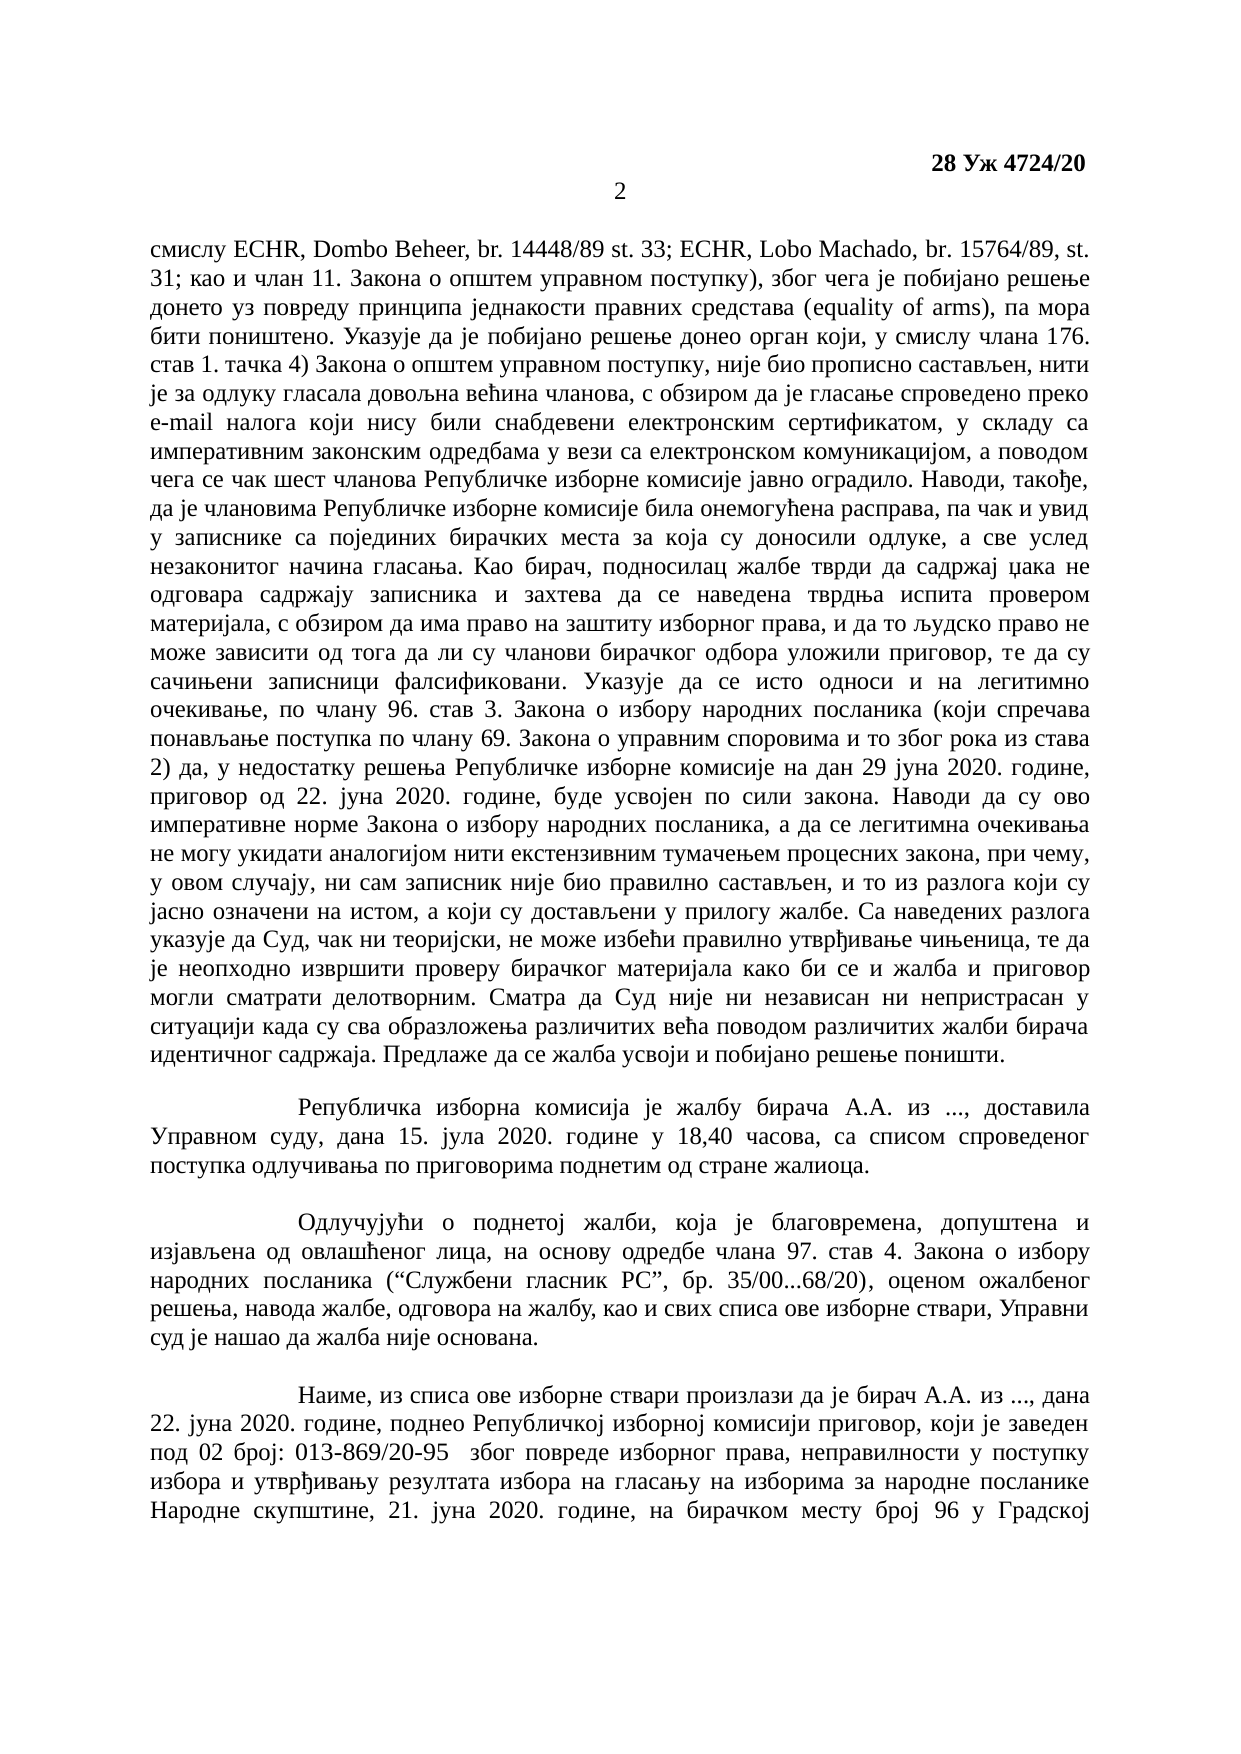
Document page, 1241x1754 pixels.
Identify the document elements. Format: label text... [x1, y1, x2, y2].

text смислу ECHR, Dombo Beheer, br. 14448/89 st. 33; ECHR, Lobo Machado, br. 15764/89, st. 31; као и члан 11. Закона о општем управном поступку), због чега је побијано решење донето уз повреду принципа једнакости правних средстава (equality of arms), па мора бити поништено. Указује да је побијано решење донео орган који, у смислу члана 176. став 1. тачка 4) Закона о општем управном поступку, није био прописно састављен, нити је за одлуку гласала довољна већина чланова, с обзиром да је гласање спроведено преко e-mail налога који нису били снабдевени електронским сертификатом, у складу са императивним законским одредбама у вези са електронском комуникацијом, а поводом чега се чак шест чланова Републичке изборне комисије јавно оградило. Наводи, такође, да је члановима Републичке изборне комисије била онемогућена расправа, па чак и увид у записнике са појединих бирачких места за која су доносили одлуке, а све услед незаконитог начина гласања. Као бирач, подносилац жалбе тврди да садржај џака не одговара садржају записника и захтева да се наведена тврдња испита провером материјала, с обзиром да има право на заштиту изборног права, и да то људско право не може зависити од тога да ли су чланови бирачког одбора уложили приговор, те да су сачињени записници фалсификовани. Указује да се исто односи и на легитимно очекивање, по члану 96. став 3. Закона о избору народних посланика (који спречава понављање поступка по члану 69. Закона о управним споровима и то због рока из става 2) да, у недостатку решења Републичке изборне комисије на дан 29 јуна 2020. године, приговор од 22. јуна 2020. године, буде усвојен по сили закона. Наводи да су ово императивне норме Закона о избору народних посланика, а да се легитимна очекивања не могу укидати аналогијом нити екстензивним тумачењем процесних закона, при чему, у овом случају, ни сам записник није био правилно састављен, и то из разлога који су јасно означени на истом, а који су достављени у прилогу жалбе. Са наведених разлога указује да Суд, чак ни теоријски, не може избећи правилно утврђивање чињеница, те да је неопходно извршити проверу бирачког материјала како би се и жалба и приговор могли сматрати делотворним. Сматра да Суд није ни независан ни непристрасан у ситуацији када су сва образложења различитих већа поводом различитих жалби бирача идентичног садржаја. Предлаже да се жалба усвоји и побијано решење поништи. [150, 234, 1090, 1068]
text Одлучујући о поднетој жалби, која је благовремена, допуштена и изјављена од овлашћеног лица, на основу одредбе члана 97. став 4. Закона о избору народних посланика (“Службени гласник РС”, бр. 35/00...68/20), оценом ожалбеног решења, навода жалбе, одговора на жалбу, као и свих списа ове изборне ствари, Управни суд је нашао да жалба није основана. [150, 1207, 1090, 1351]
text Републичка изборна комисија је жалбу бирача A.A. из ..., доставила Управном суду, дана 15. јула 2020. године у 18,40 часова, са списом спроведеног поступка одлучивања по приговорима поднетим од стране жалиоца. [150, 1092, 1090, 1178]
text Наиме, из списа ове изборне ствари произлази да је бирач A.A. из ..., дана 22. јуна 2020. године, поднео Републичкој изборној комисији приговор, који је заведен под 02 број: 013-869/20-95 због повреде изборног права, неправилности у поступку избора и утврђивању резултата избора на гласању на изборима за народне посланике Народне скупштине, 21. јуна 2020. године, на бирачком месту број 96 у Градској [150, 1380, 1090, 1523]
